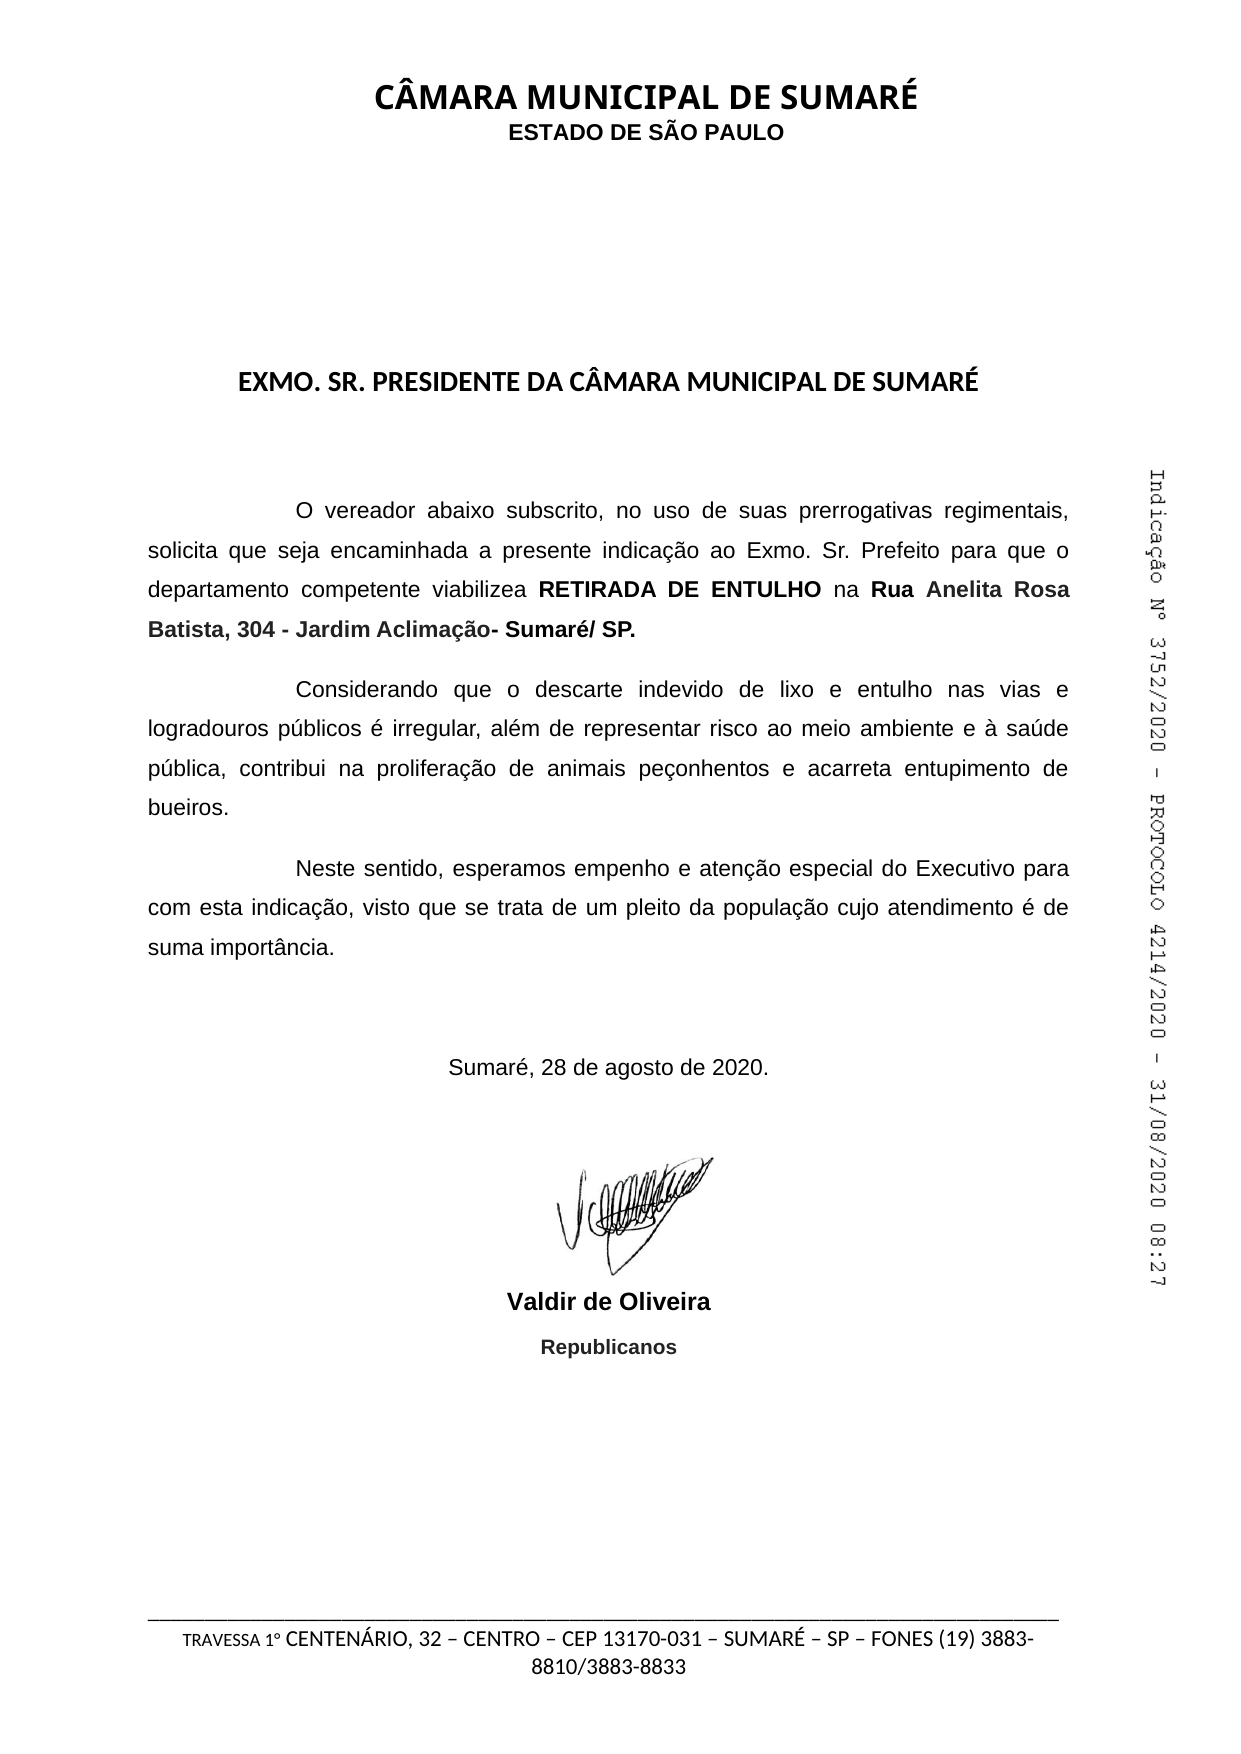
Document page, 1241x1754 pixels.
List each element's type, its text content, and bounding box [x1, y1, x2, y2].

text Neste sentido, esperamos empenho e atenção especial do Executivo para com esta indicação, visto que se trata de um pleito da população cujo atendimento é de suma importância. [148, 855, 1069, 960]
text Considerando que o descarte indevido de lixo e entulho nas vias e logradouros públicos é irregular, além de representar risco ao meio ambiente e à saúde pública, contribui na proliferação de animais peçonhentos e acarreta entupimento de bueiros. [148, 676, 1069, 821]
text EXMO. SR. PRESIDENTE DA CÂMARA MUNICIPAL DE SUMARÉ [148, 363, 1069, 399]
text Valdir de Oliveira [148, 1287, 1069, 1316]
text Republicanos [148, 1334, 1069, 1358]
text Sumaré, 28 de agosto de 2020. [148, 1054, 1069, 1081]
picture [541, 1143, 733, 1286]
text O vereador abaixo subscrito, no uso de suas prerrogativas regimentais, solicita que seja encaminhada a presente indicação ao Exmo. Sr. Prefeito para que o departamento competente viabilizea RETIRADA DE ENTULHO na Rua Anelita Rosa Batista, 304 - Jardim Aclimação- Sumaré/ SP. [148, 497, 1069, 642]
picture [1129, 464, 1180, 1290]
